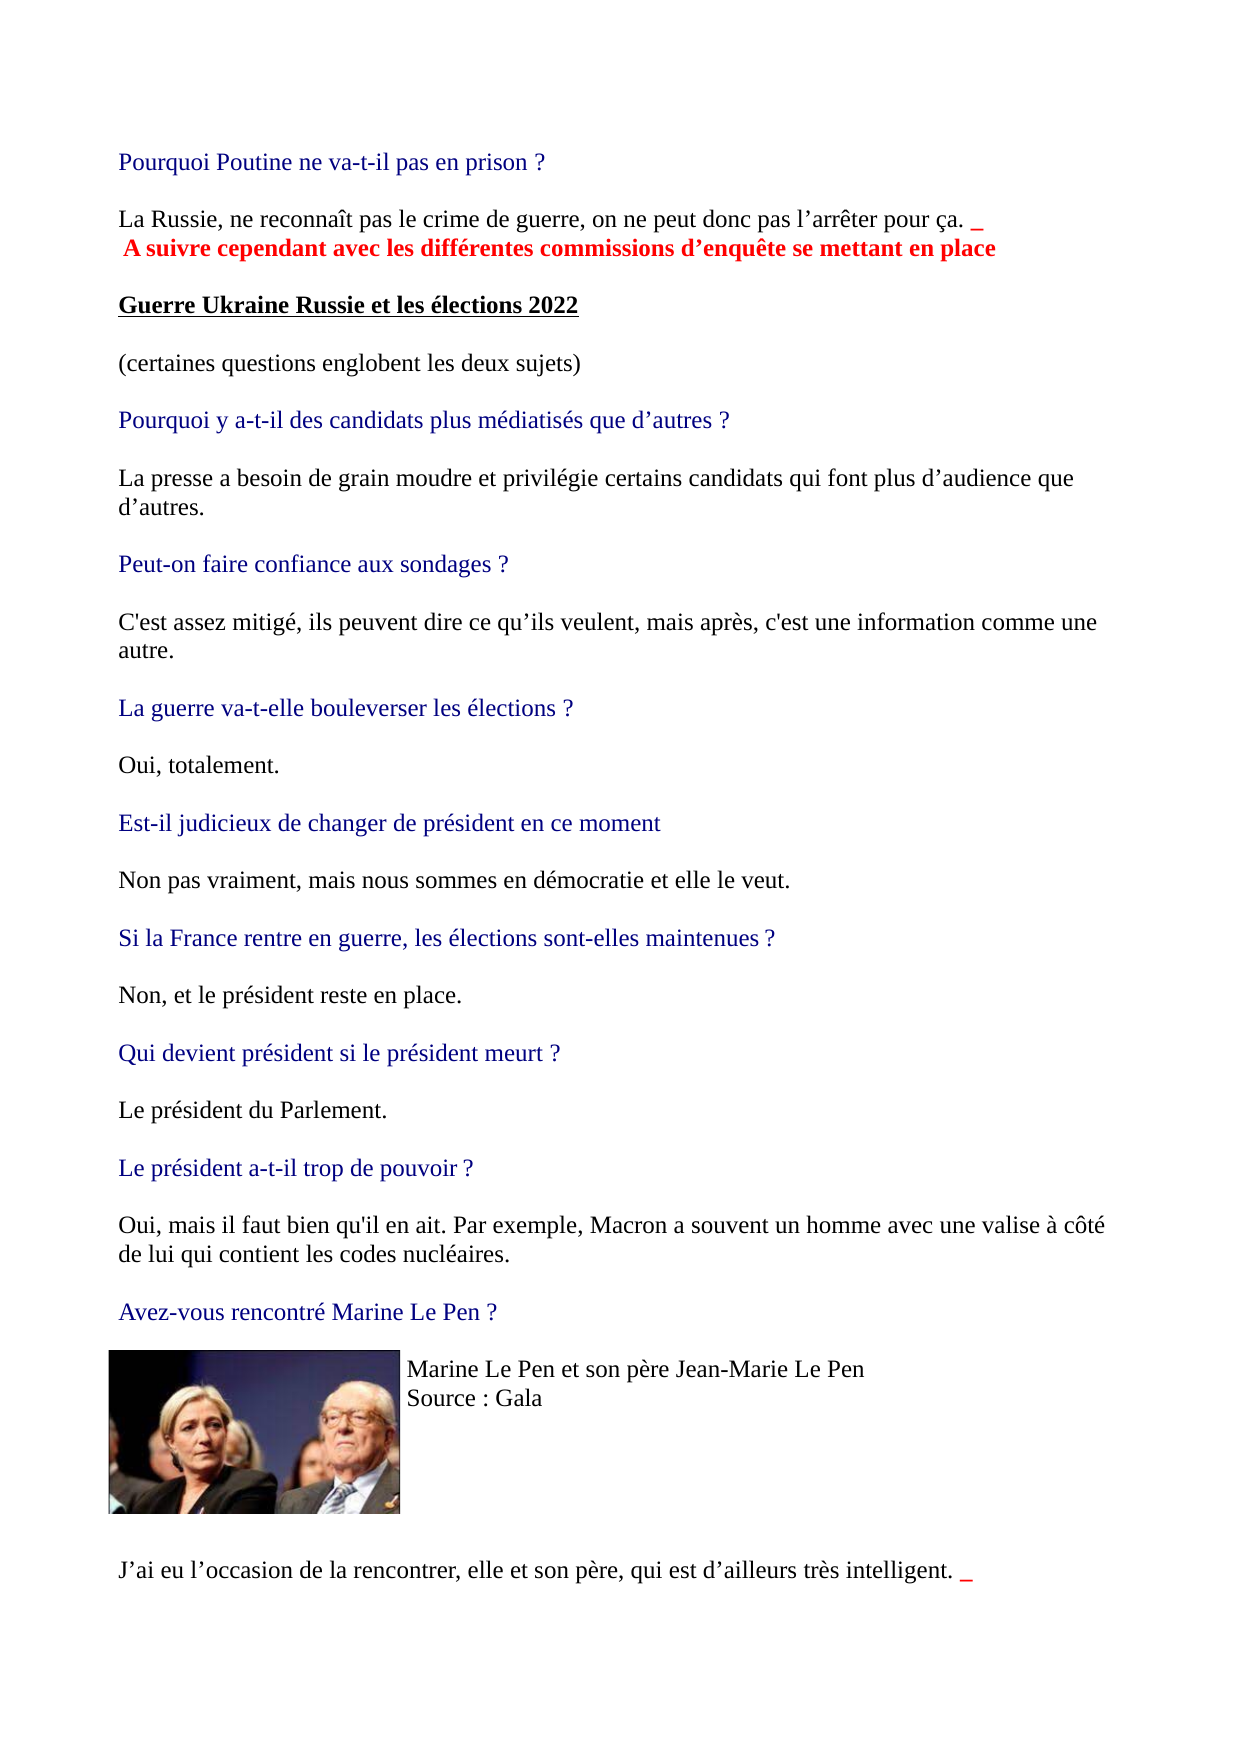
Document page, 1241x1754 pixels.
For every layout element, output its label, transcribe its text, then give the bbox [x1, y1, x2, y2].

text La presse a besoin de grain moudre et privilégie certains candidats qui font plus d’audience que d’autres. [118, 463, 1122, 521]
text Guerre Ukraine Russie et les élections 2022 [118, 291, 1122, 319]
text Si la France rentre en guerre, les élections sont-elles maintenues ? [118, 923, 1122, 952]
text Est-il judicieux de changer de président en ce moment [118, 808, 1122, 837]
text Oui, mais il faut bien qu'il en ait. Par exemple, Macron a souvent un homme avec une valise à côté de lui qui contient les codes nucléaires. [118, 1211, 1122, 1268]
text J’ai eu l’occasion de la rencontrer, elle et son père, qui est d’ailleurs très intelligent. _ [118, 1556, 1122, 1584]
text La guerre va-t-elle bouleverser les élections ? [118, 693, 1122, 722]
text Peut-on faire confiance aux sondages ? [118, 549, 1122, 578]
text (certaines questions englobent les deux sujets) [118, 348, 1122, 377]
text Source : Gala [400, 1383, 1122, 1412]
text Le président a-t-il trop de pouvoir ? [118, 1153, 1122, 1182]
text Oui, totalement. [118, 751, 1122, 779]
text La Russie, ne reconnaît pas le crime de guerre, on ne peut donc pas l’arrêter pour ça. _ [118, 204, 1122, 233]
text Le président du Parlement. [118, 1096, 1122, 1124]
text Avez-vous rencontré Marine Le Pen ? [118, 1297, 1122, 1326]
text Non pas vraiment, mais nous sommes en démocratie et elle le veut. [118, 866, 1122, 894]
text Qui devient président si le président meurt ? [118, 1038, 1122, 1067]
text Marine Le Pen et son père Jean-Marie Le Pen [400, 1354, 1122, 1383]
text A suivre cependant avec les différentes commissions d’enquête se mettant en place [118, 233, 1122, 262]
text C'est assez mitigé, ils peuvent dire ce qu’ils veulent, mais après, c'est une information comme une autre. [118, 607, 1122, 664]
text Pourquoi y a-t-il des candidats plus médiatisés que d’autres ? [118, 406, 1122, 434]
text Non, et le président reste en place. [118, 981, 1122, 1009]
text Pourquoi Poutine ne va-t-il pas en prison ? [118, 147, 1122, 176]
